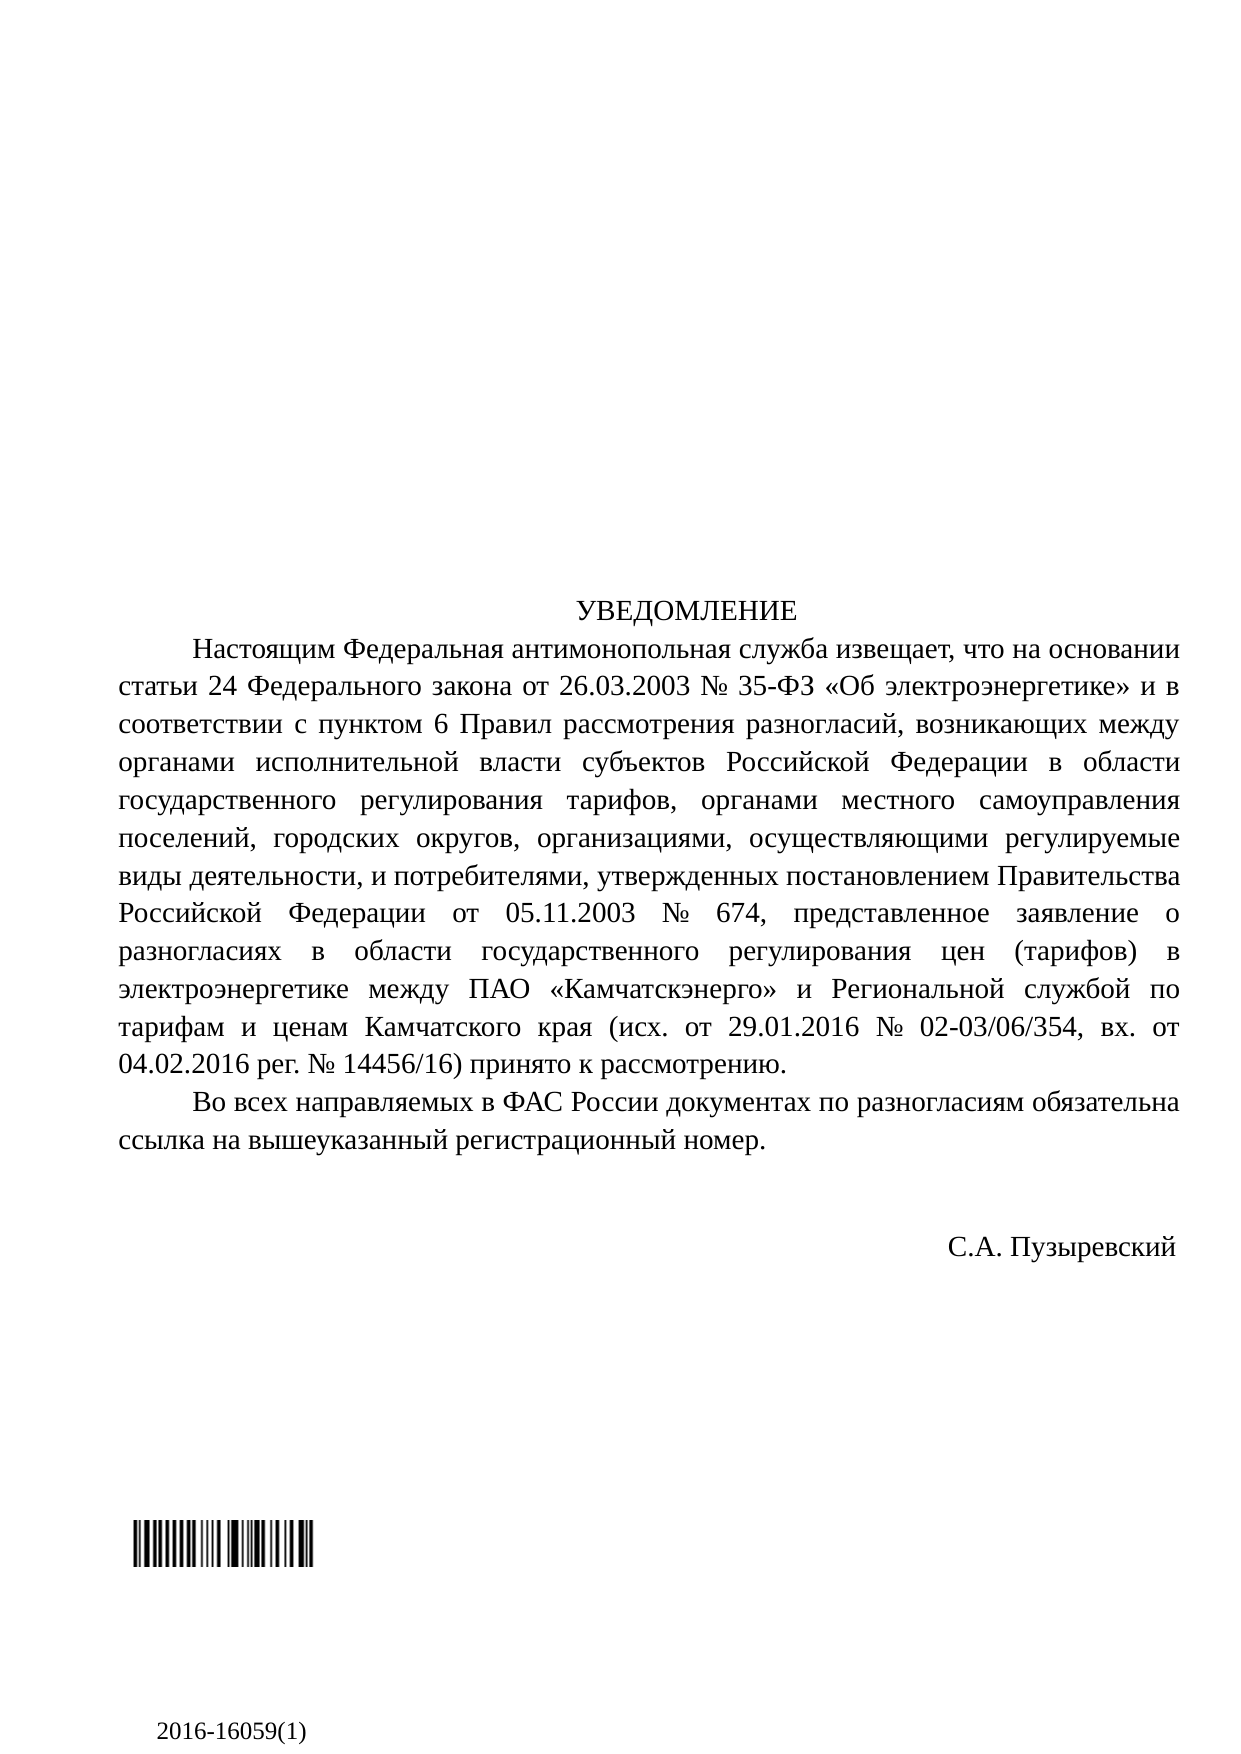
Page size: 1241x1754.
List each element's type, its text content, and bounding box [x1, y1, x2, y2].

table_cell [353, 1335, 832, 1380]
table_cell [118, 1335, 352, 1380]
table_header С.А. Пузыревский [832, 1156, 1182, 1335]
text Во всех направляемых в ФАС России документах по разногласиям обязательна ссылка на вышеуказанный регистрационный номер. [118, 1080, 1181, 1156]
text Настоящим Федеральная антимонопольная служба извещает, что на основании статьи 24 Федерального закона от 26.03.2003 № 35-ФЗ «Об электроэнергетике» и в соответствии с пунктом 6 Правил рассмотрения разногласий, возникающих между органами исполнительной власти субъектов Российской Федерации в области государственного регулирования тарифов, органами местного самоуправления поселений, городских округов, организациями, осуществляющими регулируемые виды деятельности, и потребителями, утвержденных постановлением Правительства Российской Федерации от 05.11.2003 № 674, представленное заявление о разногласиях в области государственного регулирования цен (тарифов) в электроэнергетике между ПАО «Камчатскэнерго» и Региональной службой по тарифам и ценам Камчатского края (исх. от 29.01.2016 № 02-03/06/354, вх. от 04.02.2016 рег. № 14456/16) принято к рассмотрению. [118, 626, 1181, 1080]
table_header [118, 1156, 352, 1335]
table_cell [832, 1335, 1182, 1380]
picture [118, 1520, 331, 1567]
table_header [353, 1156, 832, 1335]
text УВЕДОМЛЕНИЕ [118, 589, 1181, 626]
table_header [664, 118, 1181, 555]
